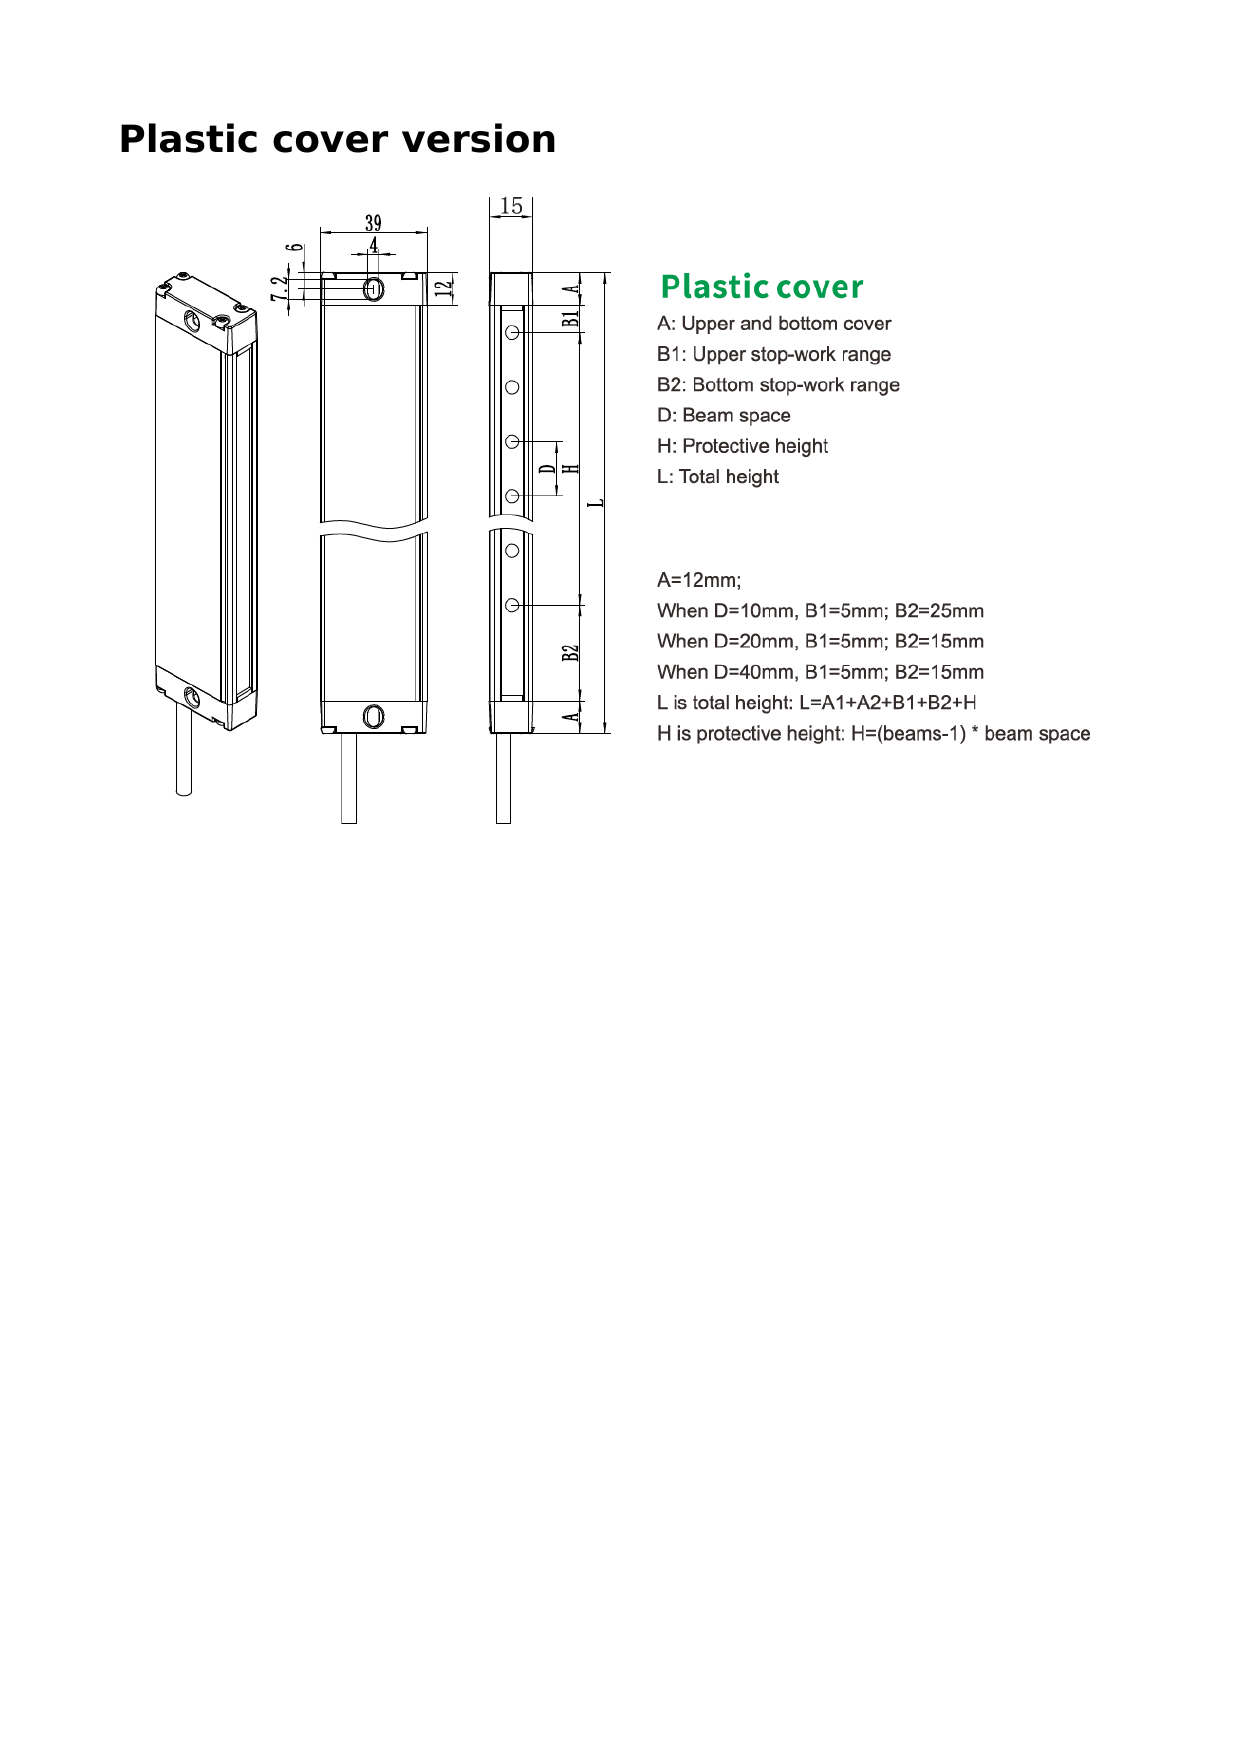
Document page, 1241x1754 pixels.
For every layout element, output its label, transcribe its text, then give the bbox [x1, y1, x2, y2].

subtitle Plastic cover version [118, 118, 1122, 162]
picture [118, 174, 1123, 855]
